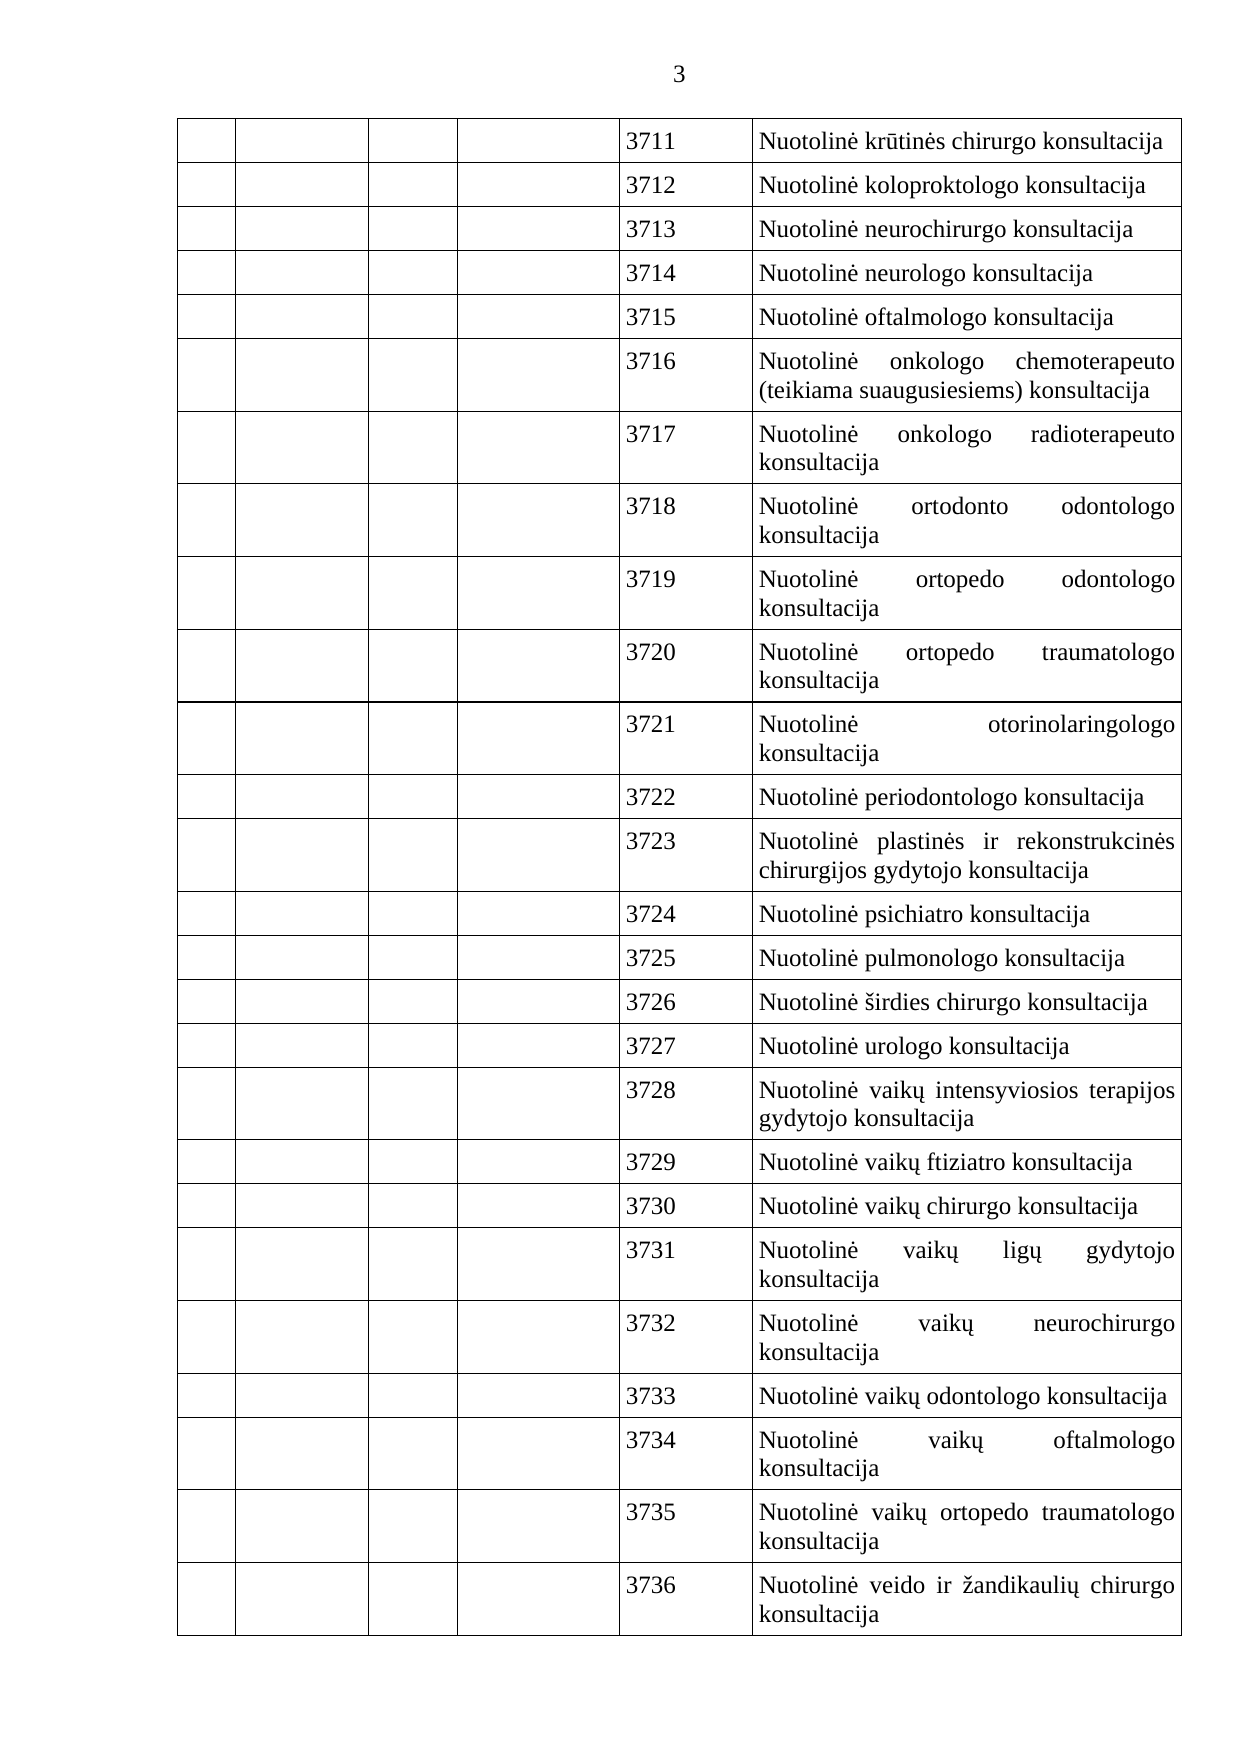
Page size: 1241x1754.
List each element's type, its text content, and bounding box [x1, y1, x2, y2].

table_cell [458, 980, 619, 1023]
table_cell [236, 1301, 368, 1373]
table_cell [369, 1418, 457, 1489]
table_cell [369, 1024, 457, 1067]
table_cell [369, 1184, 457, 1227]
table_cell [458, 819, 619, 891]
table_cell [178, 339, 235, 411]
table_cell [236, 980, 368, 1023]
table_cell Nuotolinė neurologo konsultacija [753, 251, 1181, 294]
table_cell [178, 251, 235, 294]
table_cell [369, 251, 457, 294]
table_cell 3735 [620, 1490, 752, 1562]
table_cell [369, 295, 457, 338]
table_cell [369, 1228, 457, 1300]
table_cell Nuotolinė krūtinės chirurgo konsultacija [753, 119, 1181, 162]
table_cell Nuotolinė vaikų neurochirurgo konsultacija [753, 1301, 1181, 1373]
table_cell [178, 1563, 235, 1635]
table_cell [178, 819, 235, 891]
table_cell 3721 [620, 703, 752, 774]
table_cell [369, 892, 457, 935]
table_cell [178, 1301, 235, 1373]
table_cell Nuotolinė ortopedo odontologo konsultacija [753, 557, 1181, 629]
table_cell [369, 119, 457, 162]
table_cell Nuotolinė urologo konsultacija [753, 1024, 1181, 1067]
table_cell [369, 1563, 457, 1635]
table_cell 3726 [620, 980, 752, 1023]
table_cell [236, 484, 368, 556]
table_cell [458, 630, 619, 701]
table_cell [458, 1490, 619, 1562]
table_cell [178, 163, 235, 206]
table_cell Nuotolinė vaikų ftiziatro konsultacija [753, 1140, 1181, 1183]
table_cell [236, 339, 368, 411]
table_cell [236, 1024, 368, 1067]
table_cell Nuotolinė neurochirurgo konsultacija [753, 207, 1181, 250]
table_cell Nuotolinė ortodonto odontologo konsultacija [753, 484, 1181, 556]
table_cell [369, 207, 457, 250]
table_cell [458, 1301, 619, 1373]
table_cell [236, 412, 368, 483]
table_cell Nuotolinė ortopedo traumatologo konsultacija [753, 630, 1181, 701]
table_cell 3717 [620, 412, 752, 483]
table_cell [178, 557, 235, 629]
table_cell [236, 1068, 368, 1139]
table_cell [458, 936, 619, 979]
table_cell [178, 1184, 235, 1227]
table_cell Nuotolinė širdies chirurgo konsultacija [753, 980, 1181, 1023]
table_cell [369, 163, 457, 206]
table_cell 3736 [620, 1563, 752, 1635]
table_cell Nuotolinė psichiatro konsultacija [753, 892, 1181, 935]
table_cell [178, 892, 235, 935]
table_cell Nuotolinė onkologo radioterapeuto konsultacija [753, 412, 1181, 483]
table_cell [458, 295, 619, 338]
table_cell [236, 557, 368, 629]
table_cell Nuotolinė otorinolaringologo konsultacija [753, 703, 1181, 774]
table_cell 3734 [620, 1418, 752, 1489]
table_cell [458, 775, 619, 818]
table_cell [236, 1184, 368, 1227]
table_cell [458, 1068, 619, 1139]
table_cell [369, 557, 457, 629]
table_cell Nuotolinė vaikų ortopedo traumatologo konsultacija [753, 1490, 1181, 1562]
table_cell [236, 119, 368, 162]
table_cell [458, 557, 619, 629]
table_cell [458, 119, 619, 162]
table_cell [458, 1184, 619, 1227]
table_cell [458, 1418, 619, 1489]
table_cell [458, 1024, 619, 1067]
table_cell Nuotolinė vaikų intensyviosios terapijos gydytojo konsultacija [753, 1068, 1181, 1139]
table_cell Nuotolinė plastinės ir rekonstrukcinės chirurgijos gydytojo konsultacija [753, 819, 1181, 891]
table_cell 3719 [620, 557, 752, 629]
table_cell [178, 1068, 235, 1139]
table_cell [458, 251, 619, 294]
table_cell [178, 412, 235, 483]
table_cell [369, 1140, 457, 1183]
table_cell [458, 412, 619, 483]
table_cell Nuotolinė koloproktologo konsultacija [753, 163, 1181, 206]
table_cell [178, 207, 235, 250]
table_cell Nuotolinė oftalmologo konsultacija [753, 295, 1181, 338]
table_cell [458, 1228, 619, 1300]
table_cell [458, 339, 619, 411]
table_cell [236, 819, 368, 891]
table_cell Nuotolinė onkologo chemoterapeuto (teikiama suaugusiesiems) konsultacija [753, 339, 1181, 411]
table_cell [369, 775, 457, 818]
table_cell [369, 630, 457, 701]
table_cell [369, 1068, 457, 1139]
table_cell [236, 703, 368, 774]
table_cell [236, 163, 368, 206]
table_cell [369, 339, 457, 411]
table_cell [458, 163, 619, 206]
table_cell [236, 775, 368, 818]
table_cell [369, 819, 457, 891]
table_cell 3713 [620, 207, 752, 250]
table_cell [178, 484, 235, 556]
table_cell [458, 703, 619, 774]
table_cell [369, 1374, 457, 1417]
table_cell [369, 1490, 457, 1562]
table_cell 3727 [620, 1024, 752, 1067]
table_cell 3716 [620, 339, 752, 411]
table_cell 3718 [620, 484, 752, 556]
table_cell Nuotolinė veido ir žandikaulių chirurgo konsultacija [753, 1563, 1181, 1635]
table_cell [236, 295, 368, 338]
table_cell [458, 892, 619, 935]
table_cell [458, 1563, 619, 1635]
table_cell [178, 295, 235, 338]
table_cell Nuotolinė pulmonologo konsultacija [753, 936, 1181, 979]
table_cell [236, 207, 368, 250]
table_cell [458, 1374, 619, 1417]
table_cell [178, 1140, 235, 1183]
table_cell [369, 412, 457, 483]
table_cell [178, 936, 235, 979]
table_cell [236, 251, 368, 294]
table_cell [369, 936, 457, 979]
table_cell 3720 [620, 630, 752, 701]
table_cell [369, 484, 457, 556]
table_cell 3723 [620, 819, 752, 891]
table_cell Nuotolinė vaikų oftalmologo konsultacija [753, 1418, 1181, 1489]
table_cell [369, 703, 457, 774]
table_cell [236, 1563, 368, 1635]
table_cell [236, 936, 368, 979]
table_cell Nuotolinė periodontologo konsultacija [753, 775, 1181, 818]
table_cell 3722 [620, 775, 752, 818]
table_cell 3724 [620, 892, 752, 935]
table_cell [458, 484, 619, 556]
table_cell [178, 980, 235, 1023]
table_cell [178, 1490, 235, 1562]
table_cell [178, 119, 235, 162]
table_cell [369, 980, 457, 1023]
table_cell [178, 1374, 235, 1417]
table_cell [236, 1490, 368, 1562]
table_cell 3728 [620, 1068, 752, 1139]
table_cell [236, 892, 368, 935]
table_cell 3733 [620, 1374, 752, 1417]
table_cell [236, 1374, 368, 1417]
table_cell [236, 630, 368, 701]
table_cell 3732 [620, 1301, 752, 1373]
table_cell Nuotolinė vaikų ligų gydytojo konsultacija [753, 1228, 1181, 1300]
table_cell [178, 1418, 235, 1489]
table_cell [178, 703, 235, 774]
table_cell 3730 [620, 1184, 752, 1227]
table_cell 3715 [620, 295, 752, 338]
table_cell [458, 207, 619, 250]
table_cell [178, 630, 235, 701]
table_cell Nuotolinė vaikų chirurgo konsultacija [753, 1184, 1181, 1227]
table_cell 3725 [620, 936, 752, 979]
table_cell [236, 1228, 368, 1300]
table_cell [178, 775, 235, 818]
table_cell [178, 1024, 235, 1067]
table_cell Nuotolinė vaikų odontologo konsultacija [753, 1374, 1181, 1417]
table_cell 3712 [620, 163, 752, 206]
table_cell [458, 1140, 619, 1183]
table_cell [236, 1418, 368, 1489]
table_cell [236, 1140, 368, 1183]
table_cell 3714 [620, 251, 752, 294]
table_cell [369, 1301, 457, 1373]
table_cell 3711 [620, 119, 752, 162]
table_cell 3731 [620, 1228, 752, 1300]
table_cell 3729 [620, 1140, 752, 1183]
table_cell [178, 1228, 235, 1300]
